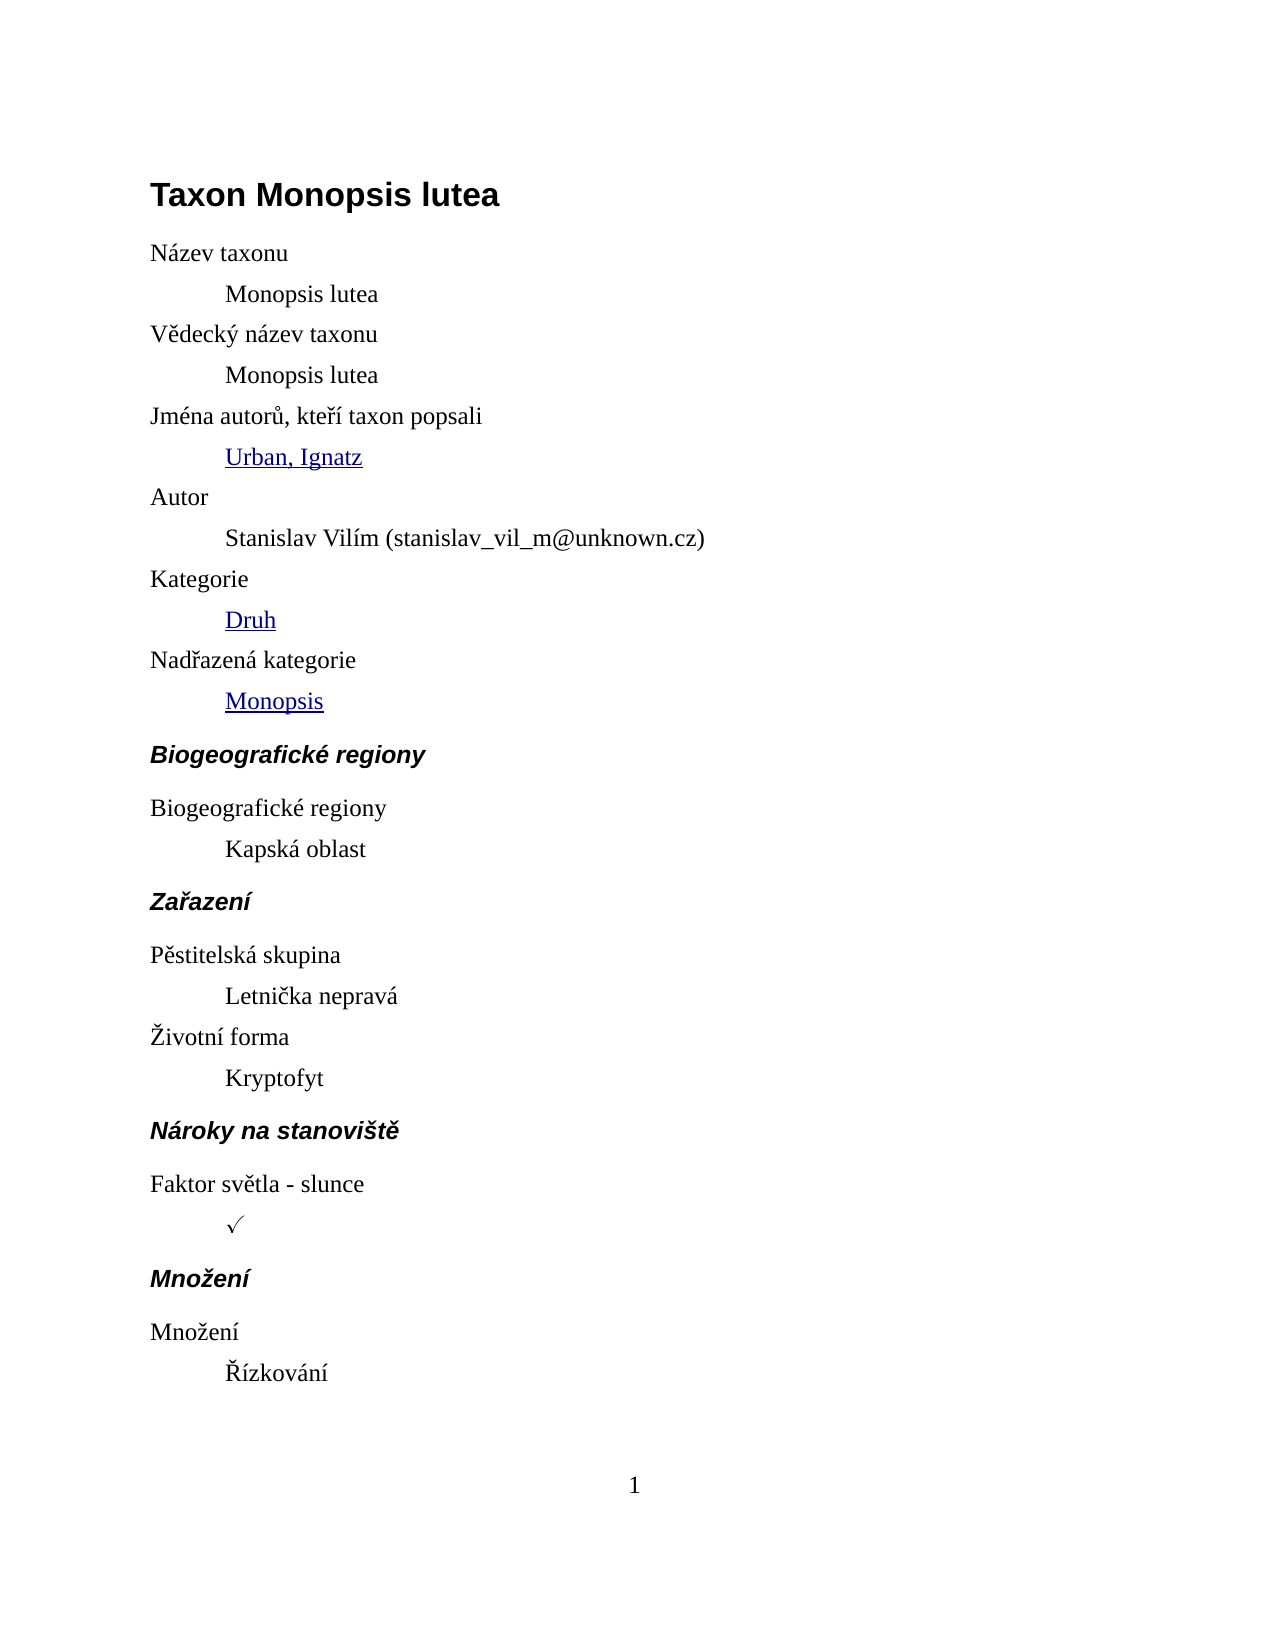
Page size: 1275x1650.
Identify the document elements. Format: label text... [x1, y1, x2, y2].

text ✓ [225, 1210, 1125, 1239]
subtitle Taxon Monopsis lutea [150, 175, 1125, 214]
text Monopsis lutea [225, 360, 1125, 389]
text Jména autorů, kteří taxon popsali [150, 401, 1125, 430]
subtitle Biogeografické regiony [150, 740, 1125, 768]
text Druh [225, 605, 1125, 633]
text Kategorie [150, 564, 1125, 593]
text Monopsis lutea [225, 279, 1125, 308]
text Kapská oblast [225, 834, 1125, 862]
subtitle Množení [150, 1264, 1125, 1292]
text Vědecký název taxonu [150, 319, 1125, 348]
text Nadřazená kategorie [150, 645, 1125, 674]
text Faktor světla - slunce [150, 1169, 1125, 1198]
text Stanislav Vilím (stanislav_vil_m@unknown.cz) [225, 523, 1125, 552]
text Biogeografické regiony [150, 793, 1125, 822]
text Urban, Ignatz [225, 442, 1125, 471]
text Název taxonu [150, 238, 1125, 267]
subtitle Zařazení [150, 887, 1125, 916]
text Autor [150, 482, 1125, 511]
text Množení [150, 1317, 1125, 1346]
text Řízkování [225, 1358, 1125, 1386]
subtitle Nároky na stanoviště [150, 1116, 1125, 1145]
text Pěstitelská skupina [150, 940, 1125, 969]
text Životní forma [150, 1022, 1125, 1051]
text Monopsis [225, 686, 1125, 715]
text Letnička nepravá [225, 981, 1125, 1010]
text Kryptofyt [225, 1063, 1125, 1091]
